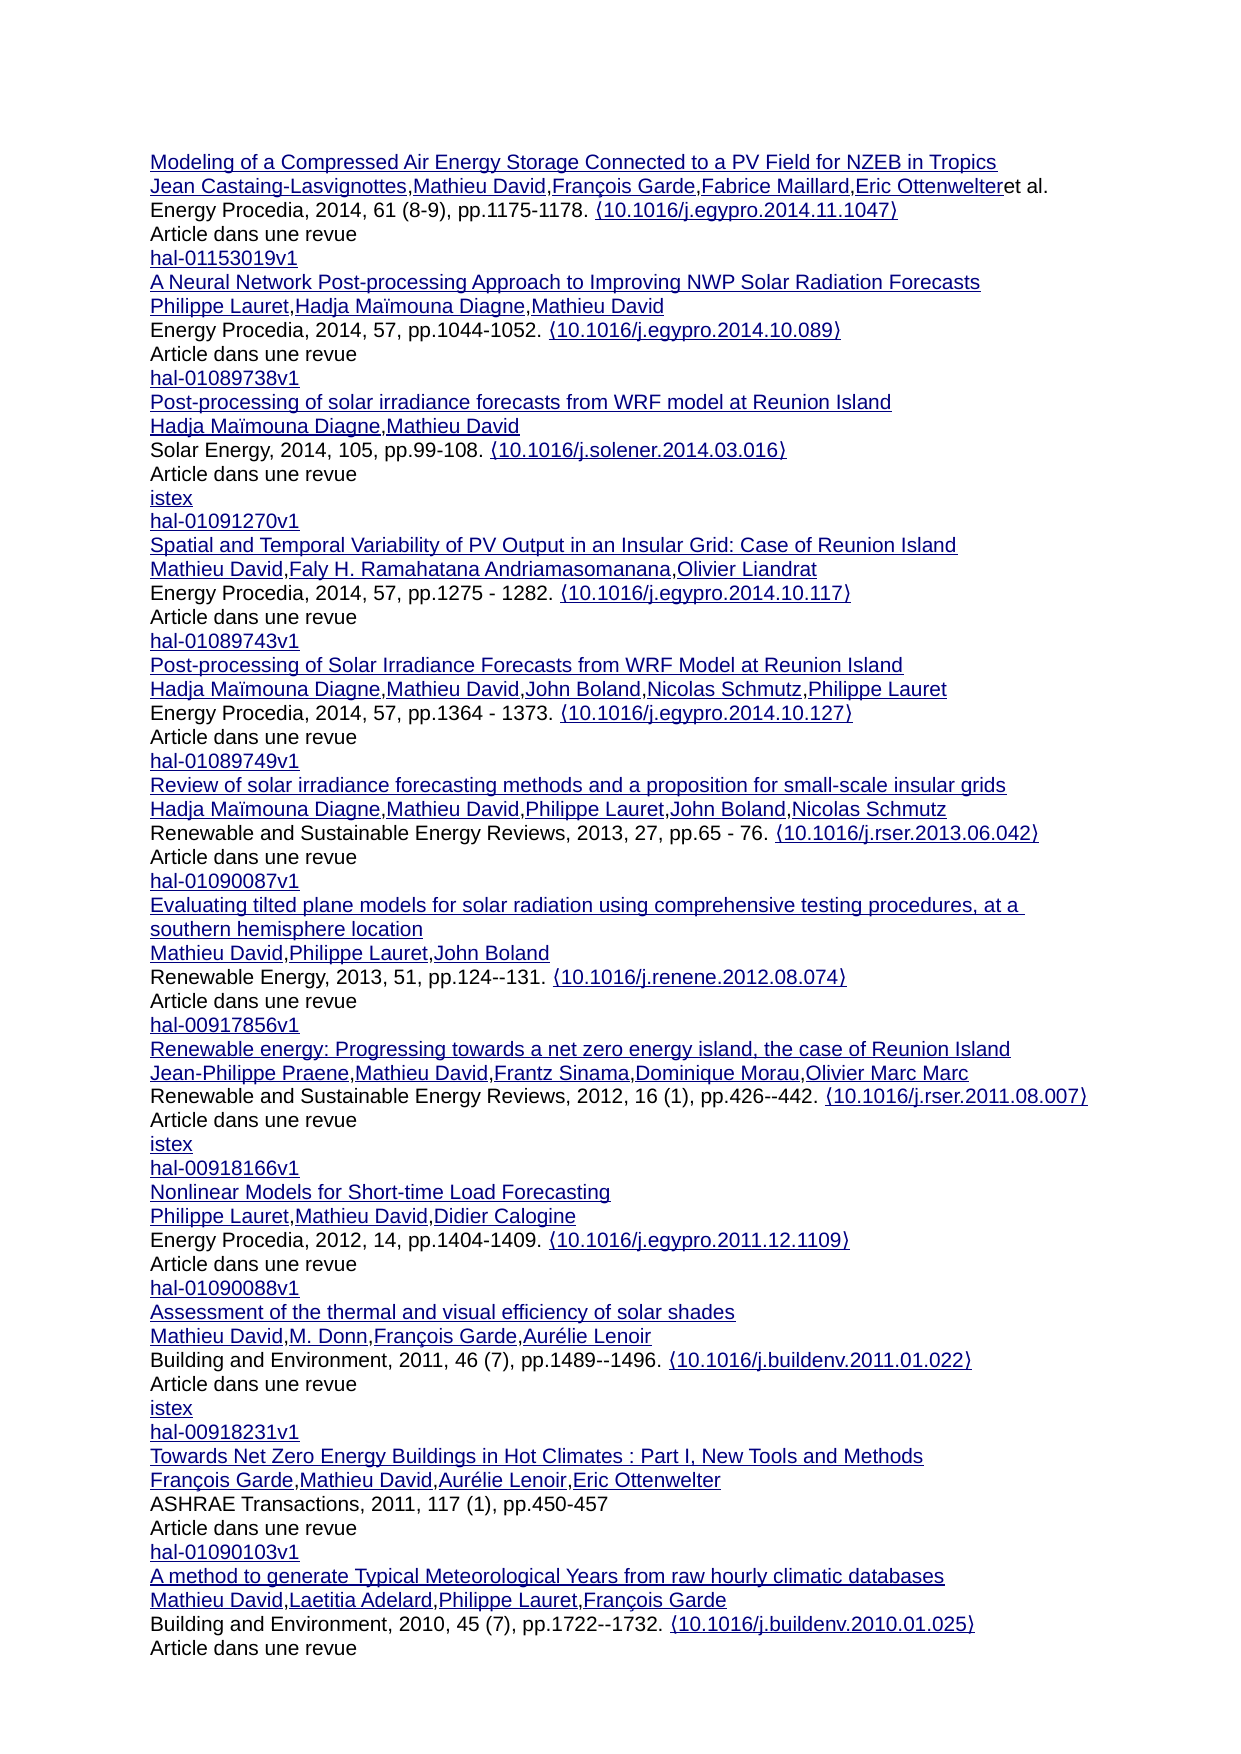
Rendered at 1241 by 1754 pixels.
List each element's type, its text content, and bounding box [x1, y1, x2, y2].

table_cell Assessment of the thermal and visual efficiency of solar shades Mathieu David,M. Donn,François Garde,Aurélie Lenoir Building and Environment, 2011, 46 (7), pp.1489--1496. ⟨10.1016/j.buildenv.2011.01.022⟩ Article dans une revue istex hal-00918231v1 [150, 1300, 1090, 1444]
table_cell A Neural Network Post-processing Approach to Improving NWP Solar Radiation Forecasts Philippe Lauret,Hadja Maïmouna Diagne,Mathieu David Energy Procedia, 2014, 57, pp.1044-1052. ⟨10.1016/j.egypro.2014.10.089⟩ Article dans une revue hal-01089738v1 [150, 270, 1090, 389]
table_cell Towards Net Zero Energy Buildings in Hot Climates : Part I, New Tools and Methods François Garde,Mathieu David,Aurélie Lenoir,Eric Ottenwelter ASHRAE Transactions, 2011, 117 (1), pp.450-457 Article dans une revue hal-01090103v1 [150, 1444, 1090, 1563]
table_cell Spatial and Temporal Variability of PV Output in an Insular Grid: Case of Reunion Island Mathieu David,Faly H. Ramahatana Andriamasomanana,Olivier Liandrat Energy Procedia, 2014, 57, pp.1275 - 1282. ⟨10.1016/j.egypro.2014.10.117⟩ Article dans une revue hal-01089743v1 [150, 533, 1090, 653]
table_cell Review of solar irradiance forecasting methods and a proposition for small-scale insular grids Hadja Maïmouna Diagne,Mathieu David,Philippe Lauret,John Boland,Nicolas Schmutz Renewable and Sustainable Energy Reviews, 2013, 27, pp.65 - 76. ⟨10.1016/j.rser.2013.06.042⟩ Article dans une revue hal-01090087v1 [150, 773, 1090, 893]
table_cell Post-processing of solar irradiance forecasts from WRF model at Reunion Island Hadja Maïmouna Diagne,Mathieu David Solar Energy, 2014, 105, pp.99-108. ⟨10.1016/j.solener.2014.03.016⟩ Article dans une revue istex hal-01091270v1 [150, 390, 1090, 533]
table_cell Nonlinear Models for Short-time Load Forecasting Philippe Lauret,Mathieu David,Didier Calogine Energy Procedia, 2012, 14, pp.1404-1409. ⟨10.1016/j.egypro.2011.12.1109⟩ Article dans une revue hal-01090088v1 [150, 1180, 1090, 1300]
table_cell Modeling of a Compressed Air Energy Storage Connected to a PV Field for NZEB in Tropics Jean Castaing-Lasvignottes,Mathieu David,François Garde,Fabrice Maillard,Eric Ottenwelteret al. Energy Procedia, 2014, 61 (8-9), pp.1175-1178. ⟨10.1016/j.egypro.2014.11.1047⟩ Article dans une revue hal-01153019v1 [150, 150, 1090, 270]
table_cell Post-processing of Solar Irradiance Forecasts from WRF Model at Reunion Island Hadja Maïmouna Diagne,Mathieu David,John Boland,Nicolas Schmutz,Philippe Lauret Energy Procedia, 2014, 57, pp.1364 - 1373. ⟨10.1016/j.egypro.2014.10.127⟩ Article dans une revue hal-01089749v1 [150, 653, 1090, 773]
table_cell A method to generate Typical Meteorological Years from raw hourly climatic databases Mathieu David,Laetitia Adelard,Philippe Lauret,François Garde Building and Environment, 2010, 45 (7), pp.1722--1732. ⟨10.1016/j.buildenv.2010.01.025⟩ Article dans une revue [150, 1564, 1090, 1659]
table_cell Evaluating tilted plane models for solar radiation using comprehensive testing procedures, at a southern hemisphere location Mathieu David,Philippe Lauret,John Boland Renewable Energy, 2013, 51, pp.124--131. ⟨10.1016/j.renene.2012.08.074⟩ Article dans une revue hal-00917856v1 [150, 893, 1090, 1036]
table_cell Renewable energy: Progressing towards a net zero energy island, the case of Reunion Island Jean-Philippe Praene,Mathieu David,Frantz Sinama,Dominique Morau,Olivier Marc Marc Renewable and Sustainable Energy Reviews, 2012, 16 (1), pp.426--442. ⟨10.1016/j.rser.2011.08.007⟩ Article dans une revue istex hal-00918166v1 [150, 1036, 1090, 1180]
